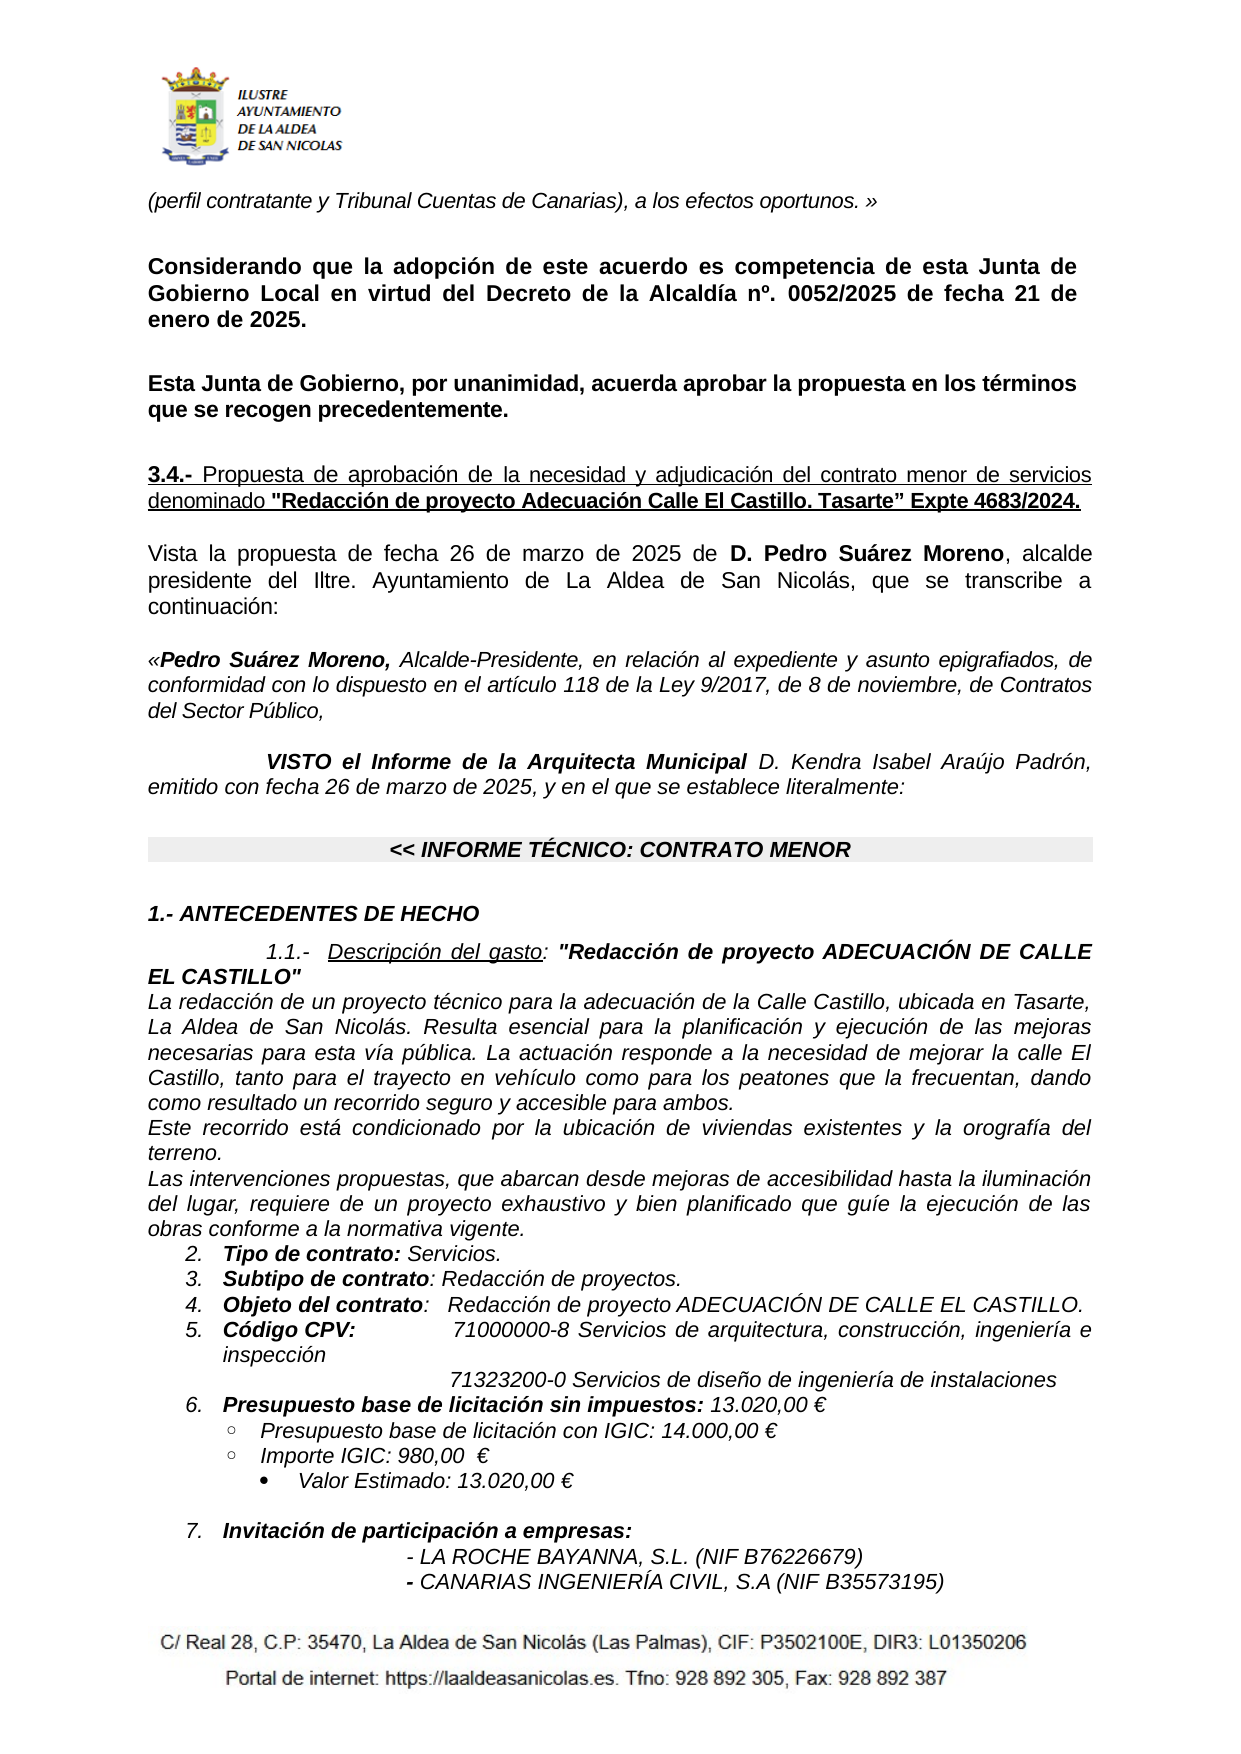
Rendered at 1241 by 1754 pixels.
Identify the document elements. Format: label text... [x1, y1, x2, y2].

list Invitación de participación a empresas: [185, 1518, 1093, 1544]
text 1.1.- Descripción del gasto: "Redacción de proyecto ADECUACIÓN DE CALLE EL CASTILLO" [148, 939, 1093, 989]
subtitle 1.- ANTECEDENTES DE HECHO [148, 901, 1093, 926]
picture [148, 1626, 1034, 1694]
subtitle << INFORME TÉCNICO: CONTRATO MENOR [148, 837, 1093, 862]
text Esta Junta de Gobierno, por unanimidad, acuerda aprobar la propuesta en los términos que se recogen precedentemente. [148, 370, 1078, 422]
text (perfil contratante y Tribunal Cuentas de Canarias), a los efectos oportunos. » [148, 188, 1093, 214]
text Considerando que la adopción de este acuerdo es competencia de esta Junta de Gobierno Local en virtud del Decreto de la Alcaldía nº. 0052/2025 de fecha 21 de enero de 2025. [148, 253, 1078, 332]
list Código CPV: 71000000-8 Servicios de arquitectura, construcción, ingeniería e inspección [185, 1317, 1093, 1367]
text 71323200-0 Servicios de diseño de ingeniería de instalaciones [369, 1367, 1093, 1392]
text VISTO el Informe de la Arquitecta Municipal D. Kendra Isabel Araújo Padrón, emitido con fecha 26 de marzo de 2025, y en el que se establece literalmente: [148, 748, 1093, 799]
list Importe IGIC: 980,00 € [223, 1443, 1093, 1468]
text 3.4.- Propuesta de aprobación de la necesidad y adjudicación del contrato menor de servicios denominado "Redacción de proyecto Adecuación Calle El Castillo. Tasarte” Expte 4683/2024. [148, 461, 1093, 513]
text «Pedro Suárez Moreno, Alcalde-Presidente, en relación al expediente y asunto epigrafiados, de conformidad con lo dispuesto en el artículo 118 de la Ley 9/2017, de 8 de noviembre, de Contratos del Sector Público, [148, 647, 1093, 723]
text - LA ROCHE BAYANNA, S.L. (NIF B76226679) [406, 1544, 1093, 1569]
text La redacción de un proyecto técnico para la adecuación de la Calle Castillo, ubicada en Tasarte, La Aldea de San Nicolás. Resulta esencial para la planificación y ejecución de las mejoras necesarias para esta vía pública. La actuación responde a la necesidad de mejorar la calle El Castillo, tanto para el trayecto en vehículo como para los peatones que la frecuentan, dando como resultado un recorrido seguro y accesible para ambos. [148, 989, 1093, 1115]
list Valor Estimado: 13.020,00 € [260, 1468, 1093, 1493]
text Este recorrido está condicionado por la ubicación de viviendas existentes y la orografía del terreno. [148, 1115, 1093, 1166]
list Presupuesto base de licitación con IGIC: 14.000,00 € [223, 1418, 1093, 1443]
text Las intervenciones propuestas, que abarcan desde mejoras de accesibilidad hasta la iluminación del lugar, requiere de un proyecto exhaustivo y bien planificado que guíe la ejecución de las obras conforme a la normativa vigente. [148, 1166, 1093, 1241]
picture [148, 59, 358, 173]
list Subtipo de contrato: Redacción de proyectos. [185, 1266, 1093, 1292]
list Presupuesto base de licitación sin impuestos: 13.020,00 € [185, 1392, 1093, 1418]
text - CANARIAS INGENIERÍA CIVIL, S.A (NIF B35573195) [406, 1569, 1093, 1594]
list Objeto del contrato: Redacción de proyecto ADECUACIÓN DE CALLE EL CASTILLO. [185, 1292, 1093, 1317]
list Tipo de contrato: Servicios. [185, 1241, 1093, 1266]
text Vista la propuesta de fecha 26 de marzo de 2025 de D. Pedro Suárez Moreno, alcalde presidente del Iltre. Ayuntamiento de La Aldea de San Nicolás, que se transcribe a continuación: [148, 540, 1093, 619]
